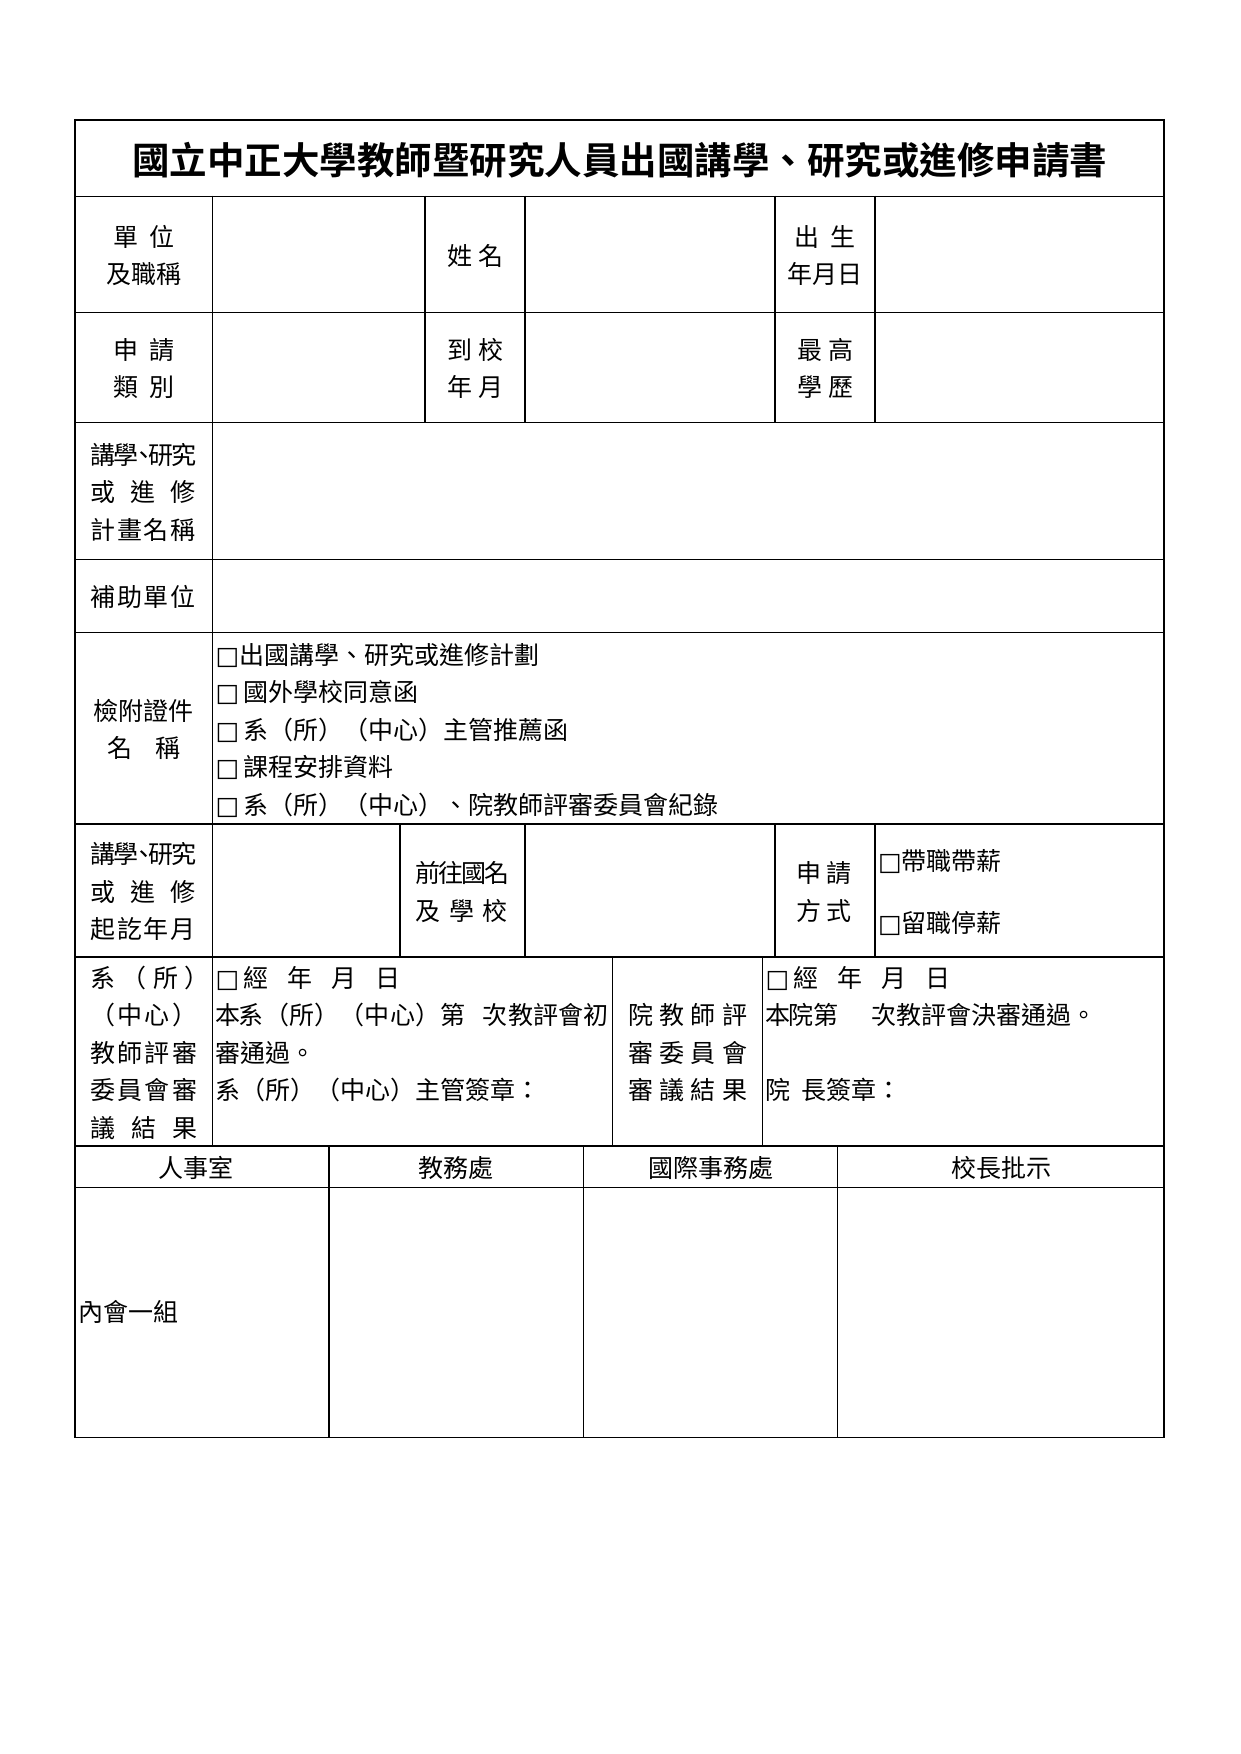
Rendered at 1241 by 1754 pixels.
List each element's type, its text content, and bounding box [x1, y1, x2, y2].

table_cell 單 位 及職稱 [76, 197, 212, 311]
table_cell 前往國名 及學校 [401, 825, 524, 956]
table_cell 教務處 [330, 1147, 583, 1187]
table_cell 補助單位 [76, 560, 212, 632]
table_cell 校長批示 [838, 1147, 1163, 1187]
table_header 國立中正大學教師暨研究人員出國講學、研究或進修申請書 [76, 121, 1163, 196]
table_cell [876, 313, 1163, 422]
table_cell 申 請 類 別 [76, 313, 212, 422]
table_cell 國際事務處 [584, 1147, 837, 1187]
table_cell 系（所）（中心）教師評審委員會審議結果 [76, 958, 212, 1145]
table_cell [213, 197, 424, 311]
table_cell [526, 313, 774, 422]
table_cell 講學、研究 或進修 計畫名稱 [76, 423, 212, 559]
table_cell [838, 1188, 1163, 1437]
table_cell 出 生 年月日 [776, 197, 874, 311]
table_cell 到 校 年 月 [426, 313, 524, 422]
table_cell 檢附證件 名 稱 [76, 633, 212, 823]
table_cell □帶職帶薪 □留職停薪 [876, 825, 1163, 956]
table_cell 院教師評審委員會審議結果 [613, 958, 762, 1145]
table_cell [584, 1188, 837, 1437]
table_cell [213, 313, 424, 422]
table_cell 姓 名 [426, 197, 524, 311]
table_cell [526, 825, 774, 956]
table_cell [213, 560, 1163, 632]
table_cell □ 經 年 月 日 本系（所）（中心）第 次教評會初審通過。 系（所）（中心）主管簽章： [213, 958, 612, 1145]
table_cell □出國講學、研究或進修計劃 □ 國外學校同意函 □ 系（所）（中心）主管推薦函 □ 課程安排資料 □ 系（所）（中心）、院教師評審委員會紀錄 [213, 633, 1163, 823]
table_cell 內會一組 [76, 1188, 328, 1437]
table_cell [213, 825, 399, 956]
table_cell [876, 197, 1163, 311]
table_cell □ 經 年 月 日 本院第 次教評會決審通過。 院 長簽章： [763, 958, 1163, 1145]
table_cell 講學、研究 或進修 起訖年月 [76, 825, 212, 956]
table_cell 最 高 學 歷 [776, 313, 874, 422]
table_cell 人事室 [76, 1147, 328, 1187]
table_cell [213, 423, 1163, 559]
table_cell 申 請 方 式 [776, 825, 874, 956]
table_cell [330, 1188, 583, 1437]
table_cell [526, 197, 774, 311]
